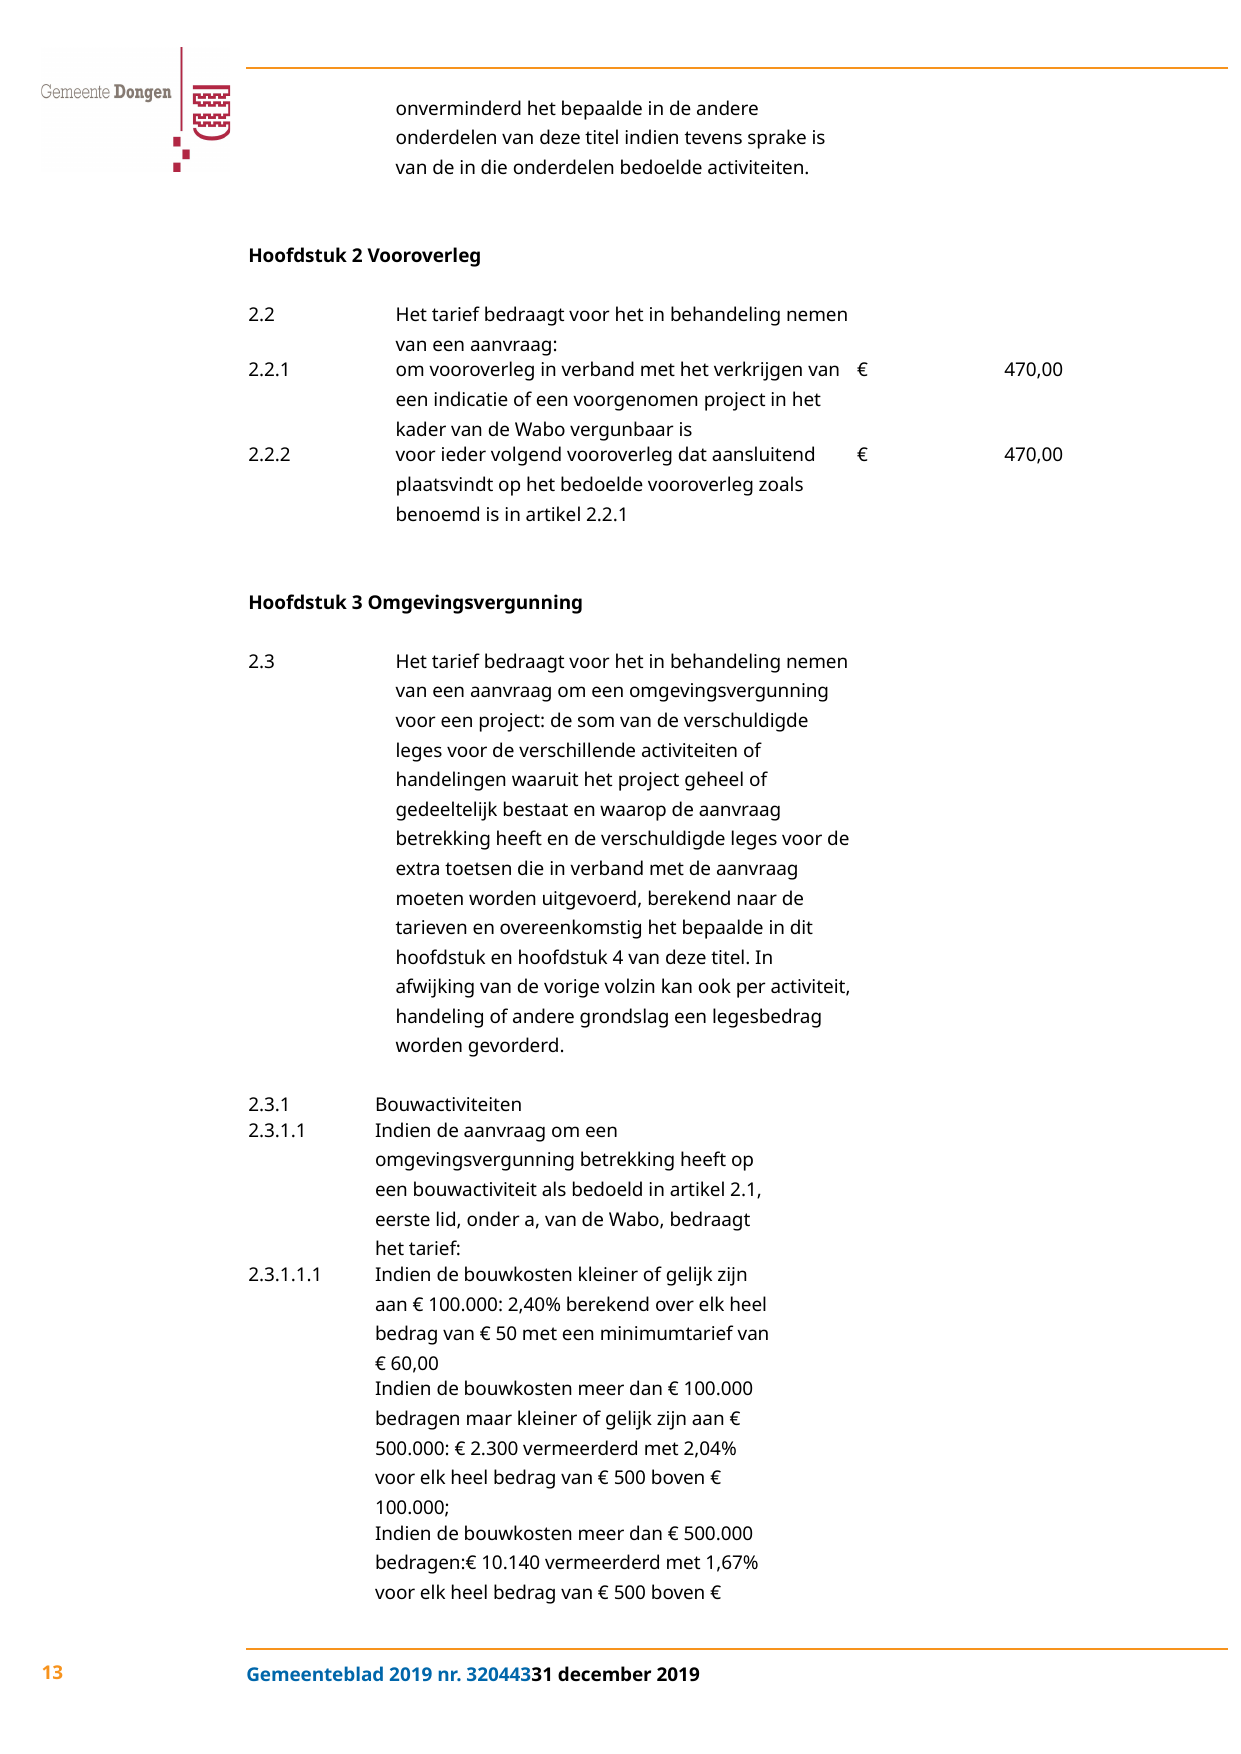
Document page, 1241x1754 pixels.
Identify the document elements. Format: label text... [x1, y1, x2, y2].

table_cell [1004, 95, 1152, 180]
table_cell 2.3.1.1 [248, 1117, 375, 1261]
text Hoofdstuk 3 Omgevingsvergunning [248, 589, 1152, 614]
table_cell [248, 1520, 375, 1604]
table_header [771, 1091, 898, 1117]
table_cell 2.3.1.1.1 [248, 1261, 375, 1376]
table_header 2.2 [248, 301, 395, 357]
table_cell [898, 1261, 1152, 1376]
table_cell 2.2.1 [248, 357, 395, 442]
table_cell [857, 95, 1004, 180]
table_header Het tarief bedraagt voor het in behandeling nemen van een aanvraag om een omgevingsvergunning voor een project: de som van de verschuldigde leges voor de verschillende activiteiten of handelingen waaruit het project geheel of gedeeltelijk bestaat en waarop de aanvraag betrekking heeft en de verschuldigde leges voor de extra toetsen die in verband met de aanvraag moeten worden uitgevoerd, berekend naar de tarieven en overeenkomstig het bepaalde in dit hoofdstuk en hoofdstuk 4 van deze titel. In afwijking van de vorige volzin kan ook per activiteit, handeling of andere grondslag een legesbedrag worden gevorderd. [395, 648, 857, 1058]
table_cell [771, 1117, 898, 1261]
table_cell 470,00 [1004, 442, 1152, 526]
text Hoofdstuk 2 Vooroverleg [248, 242, 1152, 268]
table_header [1004, 301, 1152, 357]
table_header Bouwactiviteiten [375, 1091, 771, 1117]
table_cell € [857, 357, 1004, 442]
table_cell [898, 1117, 1152, 1261]
table_cell [248, 1376, 375, 1520]
table_cell om vooroverleg in verband met het verkrijgen van een indicatie of een voorgenomen project in het kader van de Wabo vergunbaar is [395, 357, 857, 442]
table_cell [771, 1261, 898, 1376]
table_header 2.3 [248, 648, 395, 1058]
table_header [1004, 648, 1152, 1058]
table_cell onverminderd het bepaalde in de andere onderdelen van deze titel indien tevens sprake is van de in die onderdelen bedoelde activiteiten. [395, 95, 857, 180]
table_header [898, 1091, 1152, 1117]
table_header Het tarief bedraagt voor het in behandeling nemen van een aanvraag: [395, 301, 857, 357]
table_cell 2.2.2 [248, 442, 395, 526]
table_header [857, 301, 1004, 357]
table_cell voor ieder volgend vooroverleg dat aansluitend plaatsvindt op het bedoelde vooroverleg zoals benoemd is in artikel 2.2.1 [395, 442, 857, 526]
table_cell [898, 1376, 1152, 1520]
table_cell Indien de bouwkosten meer dan € 100.000 bedragen maar kleiner of gelijk zijn aan € 500.000: € 2.300 vermeerderd met 2,04% voor elk heel bedrag van € 500 boven € 100.000; [375, 1376, 771, 1520]
table_cell [771, 1520, 898, 1604]
table_cell [898, 1520, 1152, 1604]
table_header 2.3.1 [248, 1091, 375, 1117]
table_header [857, 648, 1004, 1058]
table_cell Indien de aanvraag om een omgevingsvergunning betrekking heeft op een bouwactiviteit als bedoeld in artikel 2.1, eerste lid, onder a, van de Wabo, bedraagt het tarief: [375, 1117, 771, 1261]
table_cell Indien de bouwkosten kleiner of gelijk zijn aan € 100.000: 2,40% berekend over elk heel bedrag van € 50 met een minimumtarief van € 60,00 [375, 1261, 771, 1376]
table_cell € [857, 442, 1004, 526]
table_cell Indien de bouwkosten meer dan € 500.000 bedragen:€ 10.140 vermeerderd met 1,67% voor elk heel bedrag van € 500 boven € [375, 1520, 771, 1604]
picture [41, 47, 231, 172]
table_cell [771, 1376, 898, 1520]
table_cell 470,00 [1004, 357, 1152, 442]
table_cell [248, 95, 395, 180]
